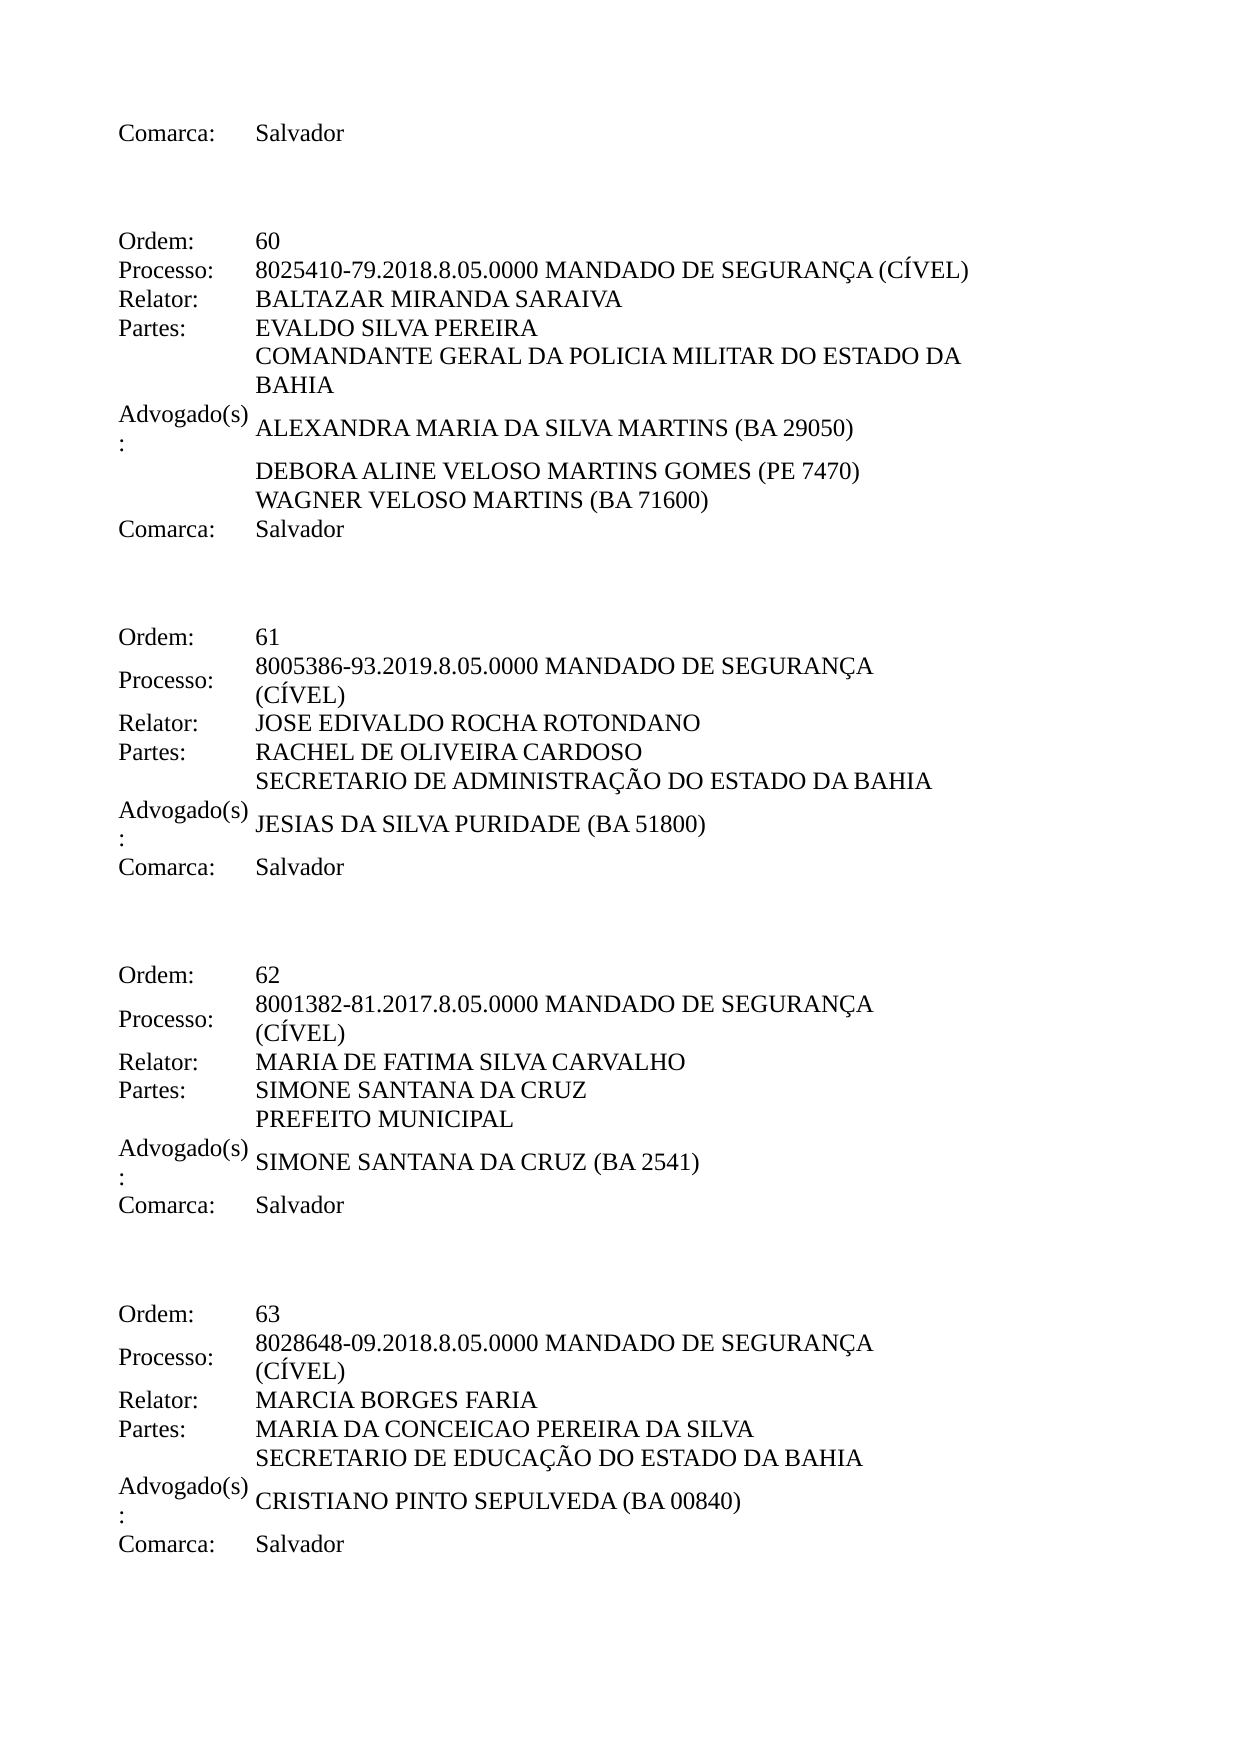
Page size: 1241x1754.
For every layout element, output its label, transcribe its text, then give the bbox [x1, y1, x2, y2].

table_header Ordem: [118, 961, 255, 989]
table_header Ordem: [118, 226, 255, 255]
table_cell WAGNER VELOSO MARTINS (BA 71600) [255, 485, 1041, 514]
table_cell SECRETARIO DE EDUCAÇÃO DO ESTADO DA BAHIA [255, 1443, 969, 1471]
table_cell Salvador [255, 514, 1041, 543]
table_cell COMANDANTE GERAL DA POLICIA MILITAR DO ESTADO DA BAHIA [255, 341, 1041, 399]
table_header 63 [255, 1299, 969, 1328]
table_cell MARIA DA CONCEICAO PEREIRA DA SILVA [255, 1414, 969, 1443]
table_cell 8001382-81.2017.8.05.0000 MANDADO DE SEGURANÇA (CÍVEL) [255, 989, 969, 1047]
table_cell DEBORA ALINE VELOSO MARTINS GOMES (PE 7470) [255, 456, 1041, 485]
table_cell Comarca: [118, 514, 255, 543]
table_cell SIMONE SANTANA DA CRUZ [255, 1076, 969, 1104]
table_header 61 [255, 622, 969, 651]
table_header Ordem: [118, 622, 255, 651]
table_cell 8025410-79.2018.8.05.0000 MANDADO DE SEGURANÇA (CÍVEL) [255, 255, 1041, 284]
table_cell Advogado(s): [118, 1471, 255, 1529]
table_cell SIMONE SANTANA DA CRUZ (BA 2541) [255, 1133, 969, 1191]
table_cell Partes: [118, 1414, 255, 1443]
table_cell MARIA DE FATIMA SILVA CARVALHO [255, 1047, 969, 1076]
table_cell Processo: [118, 651, 255, 708]
table_cell SECRETARIO DE ADMINISTRAÇÃO DO ESTADO DA BAHIA [255, 766, 969, 795]
table_cell RACHEL DE OLIVEIRA CARDOSO [255, 737, 969, 766]
table_cell Partes: [118, 313, 255, 341]
table_cell Comarca: [118, 1191, 255, 1219]
table_cell Advogado(s): [118, 399, 255, 456]
table_cell CRISTIANO PINTO SEPULVEDA (BA 00840) [255, 1471, 969, 1529]
table_cell ALEXANDRA MARIA DA SILVA MARTINS (BA 29050) [255, 399, 1041, 456]
table_cell Salvador [255, 1191, 969, 1219]
table_cell Advogado(s): [118, 795, 255, 852]
table_cell [118, 1104, 255, 1133]
table_cell [118, 456, 255, 485]
table_cell Salvador [255, 118, 1041, 147]
table_cell 8028648-09.2018.8.05.0000 MANDADO DE SEGURANÇA (CÍVEL) [255, 1328, 969, 1385]
table_cell [118, 341, 255, 399]
table_cell BALTAZAR MIRANDA SARAIVA [255, 284, 1041, 313]
table_cell Comarca: [118, 118, 255, 147]
table_cell [118, 1443, 255, 1471]
table_cell [118, 485, 255, 514]
table_cell Processo: [118, 989, 255, 1047]
table_header 62 [255, 961, 969, 989]
table_cell Comarca: [118, 852, 255, 881]
table_cell Comarca: [118, 1529, 255, 1558]
table_cell Partes: [118, 1076, 255, 1104]
table_header 60 [255, 226, 1041, 255]
table_cell Relator: [118, 284, 255, 313]
table_cell EVALDO SILVA PEREIRA [255, 313, 1041, 341]
table_cell Advogado(s): [118, 1133, 255, 1191]
table_cell JESIAS DA SILVA PURIDADE (BA 51800) [255, 795, 969, 852]
table_cell Relator: [118, 709, 255, 737]
table_cell Salvador [255, 1529, 969, 1558]
table_cell Processo: [118, 255, 255, 284]
table_header Ordem: [118, 1299, 255, 1328]
table_cell MARCIA BORGES FARIA [255, 1385, 969, 1414]
table_cell Partes: [118, 737, 255, 766]
table_cell Relator: [118, 1385, 255, 1414]
table_cell 8005386-93.2019.8.05.0000 MANDADO DE SEGURANÇA (CÍVEL) [255, 651, 969, 708]
table_cell [118, 766, 255, 795]
table_cell Relator: [118, 1047, 255, 1076]
table_cell PREFEITO MUNICIPAL [255, 1104, 969, 1133]
table_cell Salvador [255, 852, 969, 881]
table_cell JOSE EDIVALDO ROCHA ROTONDANO [255, 709, 969, 737]
table_cell Processo: [118, 1328, 255, 1385]
